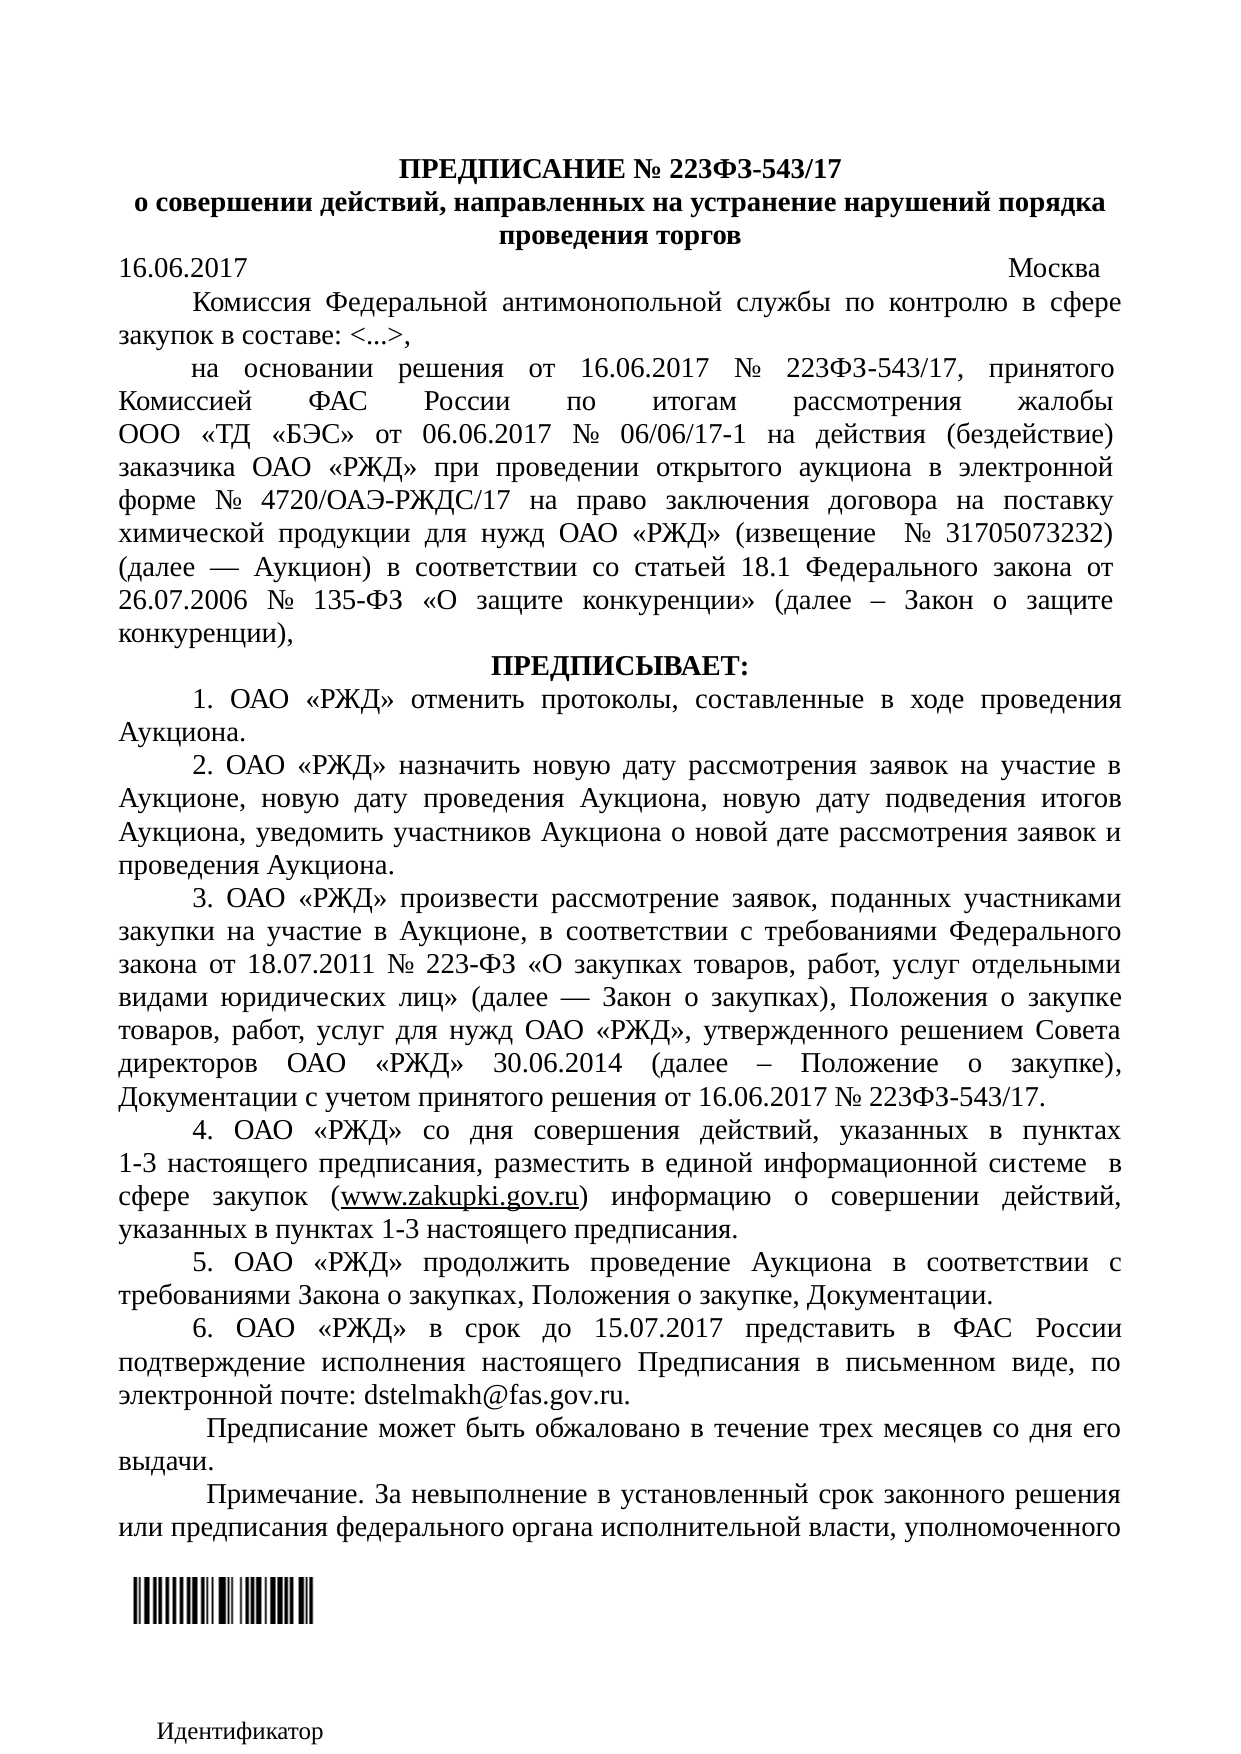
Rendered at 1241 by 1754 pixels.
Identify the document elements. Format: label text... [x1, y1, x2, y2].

text 2. ОАО «РЖД» назначить новую дату рассмотрения заявок на участие в Аукционе, новую дату проведения Аукциона, новую дату подведения итогов Аукциона, уведомить участников Аукциона о новой дате рассмотрения заявок и проведения Аукциона. [118, 748, 1122, 880]
text 1. ОАО «РЖД» отменить протоколы, составленные в ходе проведения Аукциона. [118, 682, 1122, 748]
text 3. ОАО «РЖД» произвести рассмотрение заявок, поданных участниками закупки на участие в Аукционе, в соответствии с требованиями Федерального закона от 18.07.2011 № 223-ФЗ «О закупках товаров, работ, услуг отдельными видами юридических лиц» (далее — Закон о закупках), Положения о закупке товаров, работ, услуг для нужд ОАО «РЖД», утвержденного решением Совета директоров ОАО «РЖД» 30.06.2014 (далее – Положение о закупке), Документации с учетом принятого решения от 16.06.2017 № 223ФЗ-543/17. [118, 880, 1122, 1112]
text Примечание. За невыполнение в установленный срок законного решения или предписания федерального органа исполнительной власти, уполномоченного [118, 1477, 1122, 1543]
text 6. ОАО «РЖД» в срок до 15.07.2017 представить в ФАС России подтверждение исполнения настоящего Предписания в письменном виде, по электронной почте: dstelmakh@fas.gov.ru. [118, 1311, 1122, 1410]
picture [118, 1577, 331, 1624]
text 5. ОАО «РЖД» продолжить проведение Аукциона в соответствии с требованиями Закона о закупках, Положения о закупке, Документации. [118, 1245, 1122, 1311]
text о совершении действий, направленных на устранение нарушений порядка проведения торгов [118, 185, 1122, 251]
text 16.06.2017 Москва [118, 251, 1122, 284]
text 4. ОАО «РЖД» со дня совершения действий, указанных в пунктах 1-3 настоящего предписания, разместить в единой информационной системе в сфере закупок (www.zakupki.gov.ru) информацию о совершении действий, указанных в пунктах 1-3 настоящего предписания. [118, 1112, 1122, 1245]
text ПРЕДПИСАНИЕ № 223ФЗ-543/17 [118, 152, 1122, 185]
text Комиссия Федеральной антимонопольной службы по контролю в сфере закупок в составе: <...>, [118, 284, 1122, 350]
text на основании решения от 16.06.2017 № 223ФЗ-543/17, принятого Комиссией ФАС России по итогам рассмотрения жалобы ООО «ТД «БЭС» от 06.06.2017 № 06/06/17-1 на действия (бездействие) заказчика ОАО «РЖД» при проведении открытого аукциона в электронной форме № 4720/ОАЭ-РЖДС/17 на право заключения договора на поставку химической продукции для нужд ОАО «РЖД» (извещение № 31705073232) (далее — Аукцион) в соответствии со статьей 18.1 Федерального закона от 26.07.2006 № 135-ФЗ «О защите конкуренции» (далее – Закон о защите конкуренции), [118, 350, 1114, 648]
text ПРЕДПИСЫВАЕТ: [118, 648, 1122, 682]
text Предписание может быть обжаловано в течение трех месяцев со дня его выдачи. [118, 1410, 1122, 1477]
